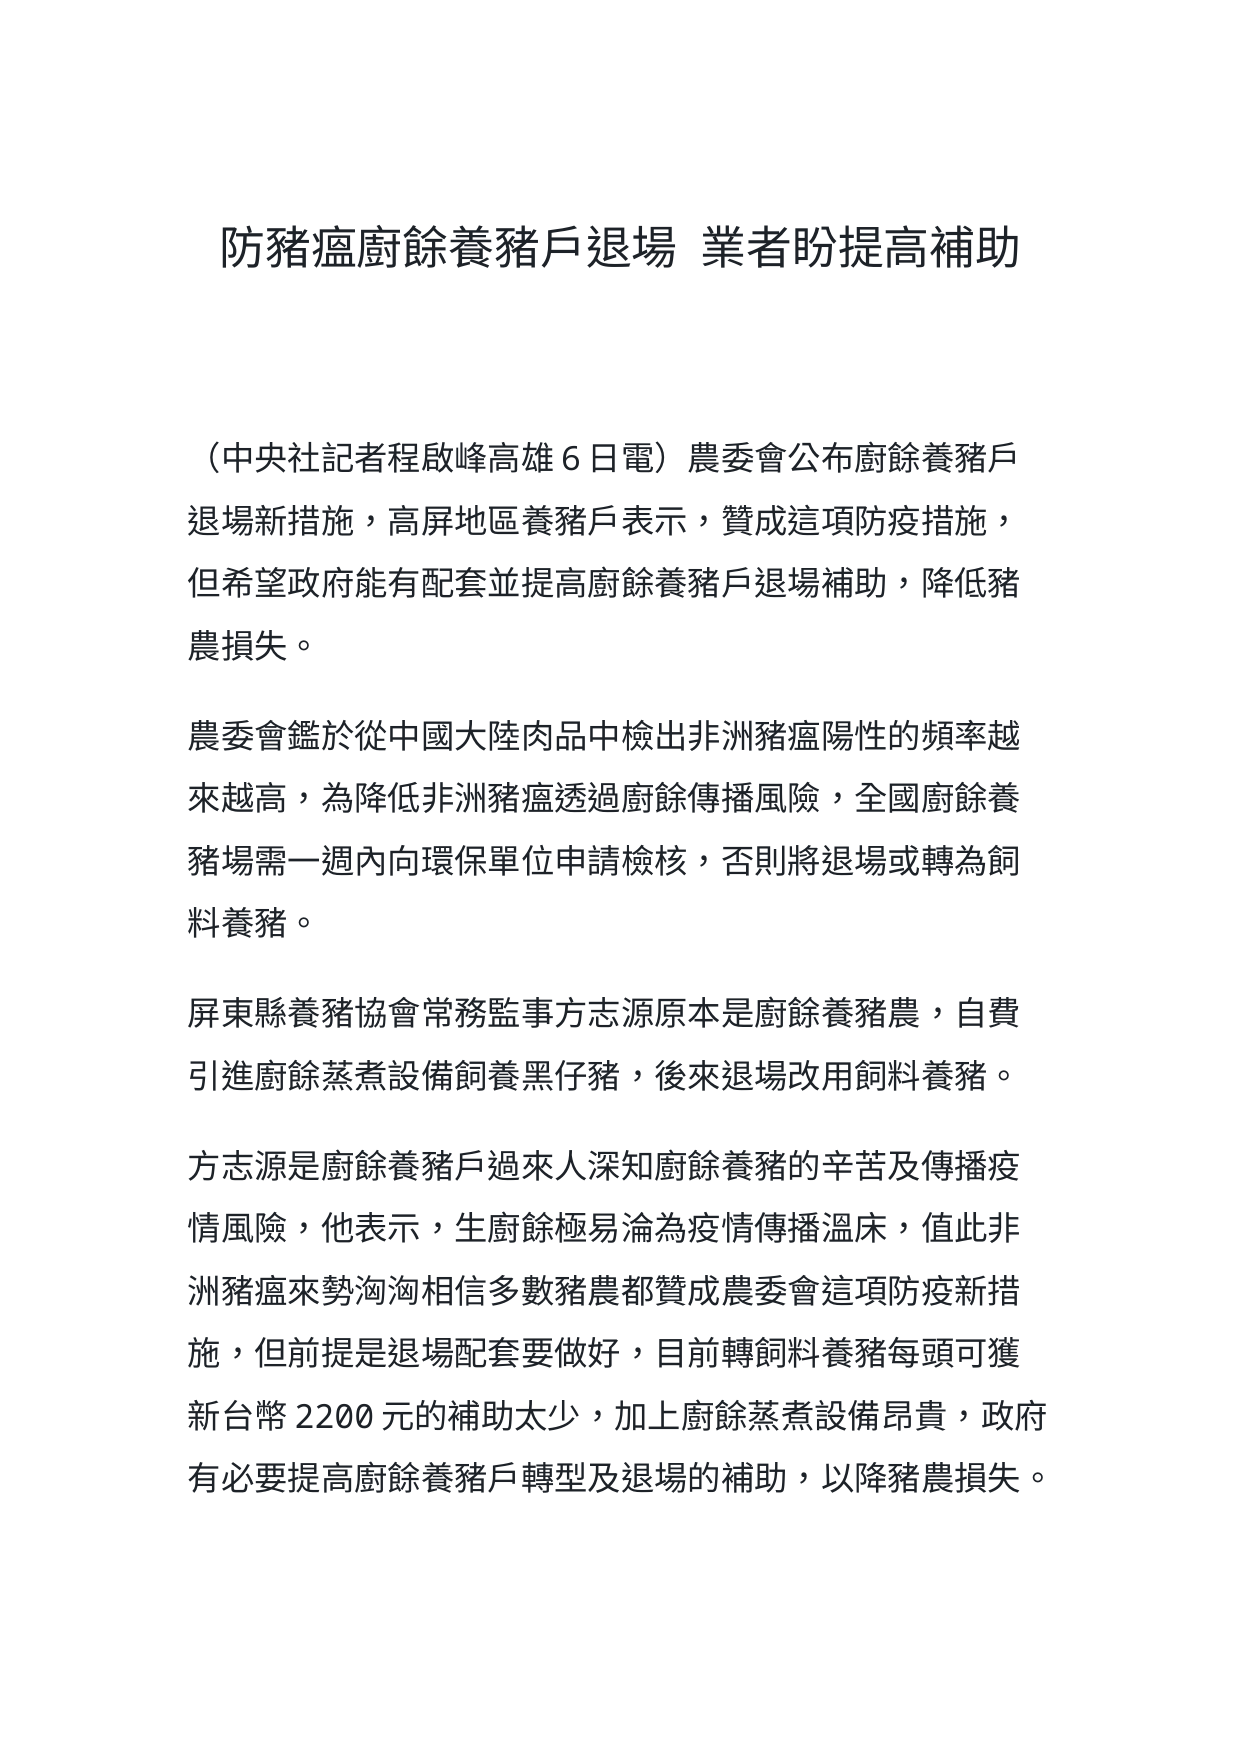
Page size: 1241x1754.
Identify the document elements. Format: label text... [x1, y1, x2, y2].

text 屏東縣養豬協會常務監事方志源原本是廚餘養豬農，自費引進廚餘蒸煮設備飼養黑仔豬，後來退場改用飼料養豬。 [187, 969, 1053, 1094]
text 方志源是廚餘養豬戶過來人深知廚餘養豬的辛苦及傳播疫情風險，他表示，生廚餘極易淪為疫情傳播溫床，值此非洲豬瘟來勢洶洶相信多數豬農都贊成農委會這項防疫新措施，但前提是退場配套要做好，目前轉飼料養豬每頭可獲新台幣2200元的補助太少，加上廚餘蒸煮設備昂貴，政府有必要提高廚餘養豬戶轉型及退場的補助，以降豬農損失。 [187, 1122, 1053, 1497]
text 農委會鑑於從中國大陸肉品中檢出非洲豬瘟陽性的頻率越來越高，為降低非洲豬瘟透過廚餘傳播風險，全國廚餘養豬場需一週內向環保單位申請檢核，否則將退場或轉為飼料養豬。 [187, 692, 1053, 942]
text （中央社記者程啟峰高雄6日電）農委會公布廚餘養豬戶退場新措施，高屏地區養豬戶表示，贊成這項防疫措施，但希望政府能有配套並提高廚餘養豬戶退場補助，降低豬農損失。 [187, 414, 1053, 664]
text 防豬瘟廚餘養豬戶退場 業者盼提高補助 [187, 172, 1053, 297]
